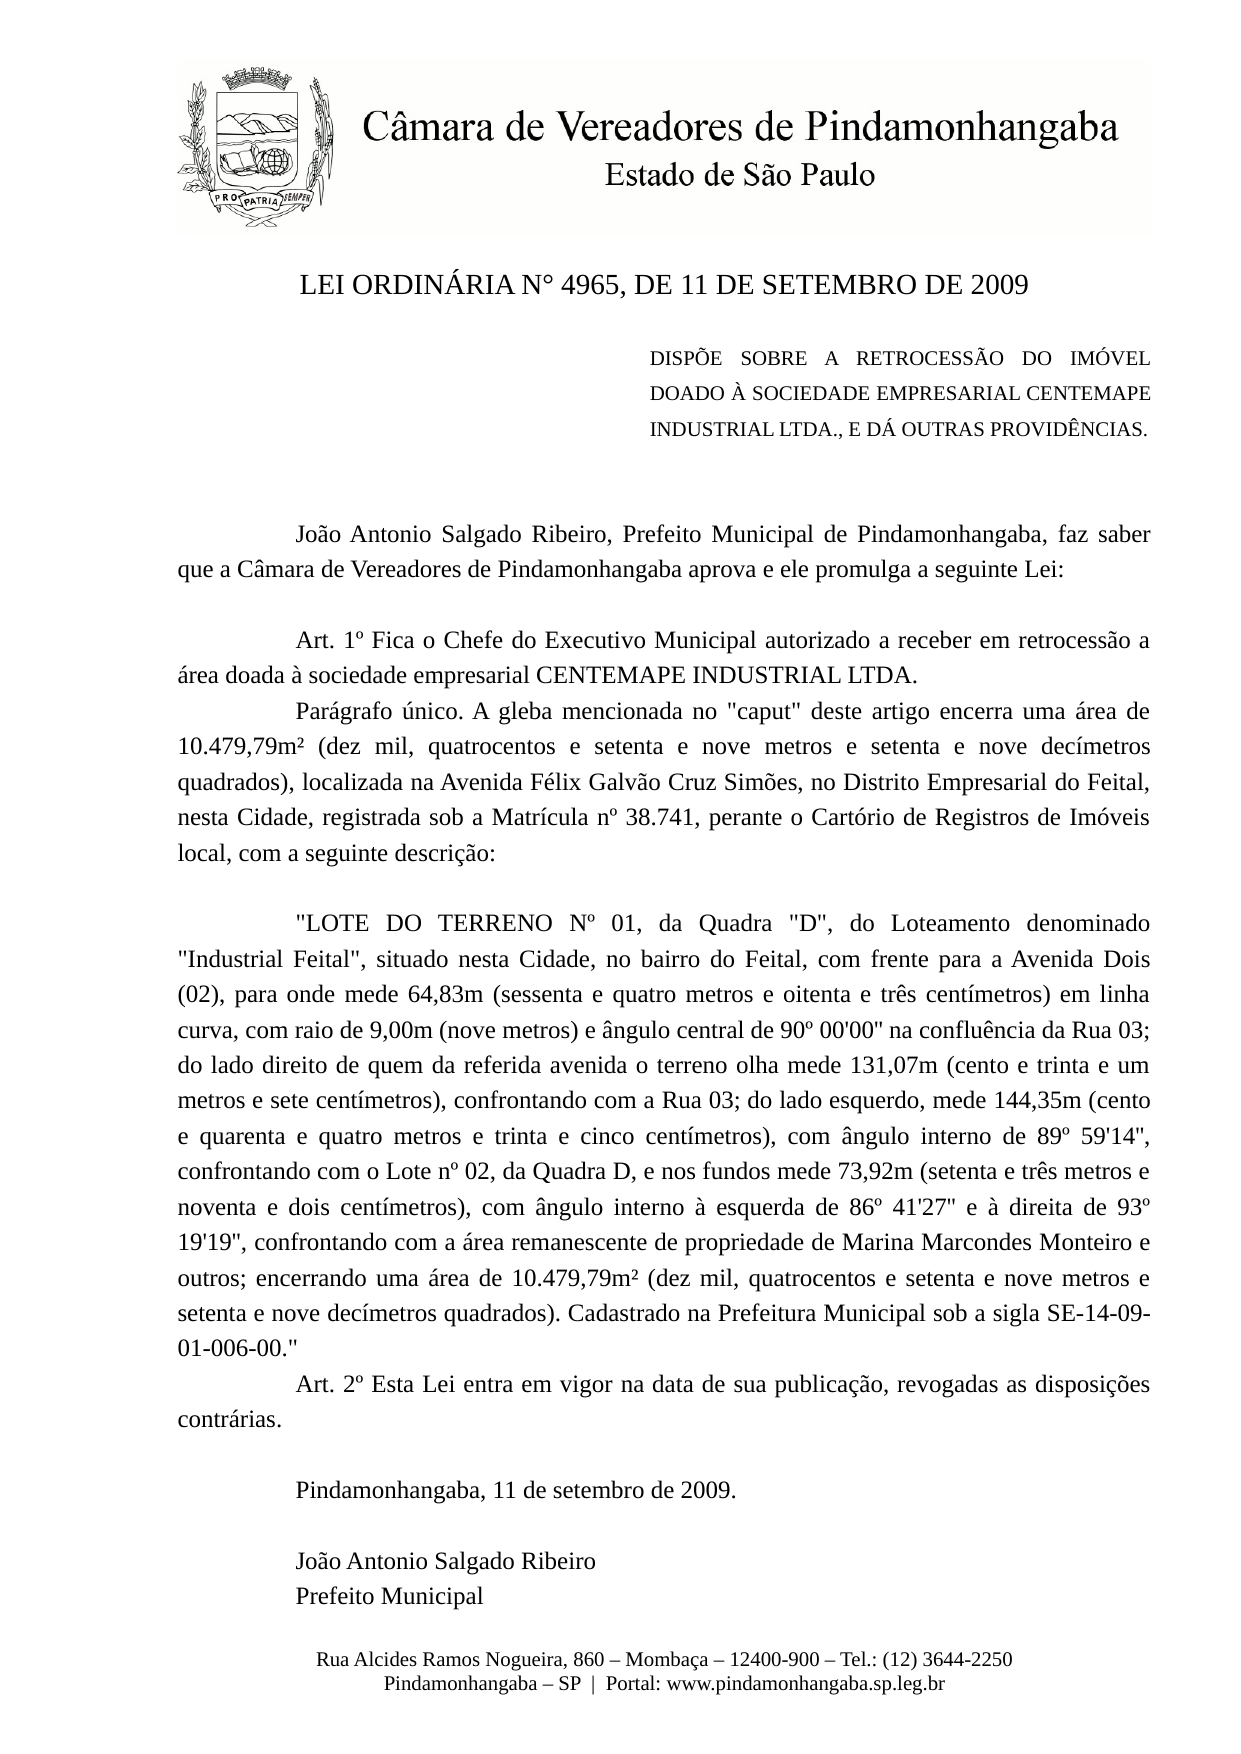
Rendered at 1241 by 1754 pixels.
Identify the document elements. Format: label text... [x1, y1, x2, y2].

text Art. 1º Fica o Chefe do Executivo Municipal autorizado a receber em retrocessão a área doada à sociedade empresarial CENTEMAPE INDUSTRIAL LTDA. [177, 620, 1152, 691]
text "LOTE DO TERRENO Nº 01, da Quadra "D", do Loteamento denominado "Industrial Feital", situado nesta Cidade, no bairro do Feital, com frente para a Avenida Dois (02), para onde mede 64,83m (sessenta e quatro metros e oitenta e três centímetros) em linha curva, com raio de 9,00m (nove metros) e ângulo central de 90º 00'00'' na confluência da Rua 03; do lado direito de quem da referida avenida o terreno olha mede 131,07m (cento e trinta e um metros e sete centímetros), confrontando com a Rua 03; do lado esquerdo, mede 144,35m (cento e quarenta e quatro metros e trinta e cinco centímetros), com ângulo interno de 89º 59'14'', confrontando com o Lote nº 02, da Quadra D, e nos fundos mede 73,92m (setenta e três metros e noventa e dois centímetros), com ângulo interno à esquerda de 86º 41'27'' e à direita de 93º 19'19'', confrontando com a área remanescente de propriedade de Marina Marcondes Monteiro e outros; encerrando uma área de 10.479,79m² (dez mil, quatrocentos e setenta e nove metros e setenta e nove decímetros quadrados). Cadastrado na Prefeitura Municipal sob a sigla SE-14-09-01-006-00." [177, 903, 1152, 1364]
text Pindamonhangaba, 11 de setembro de 2009. [177, 1470, 1152, 1506]
text João Antonio Salgado Ribeiro [177, 1541, 1152, 1576]
picture [177, 59, 1152, 236]
text Art. 2º Esta Lei entra em vigor na data de sua publicação, revogadas as disposições contrárias. [177, 1364, 1152, 1435]
text Prefeito Municipal [177, 1576, 1152, 1612]
text João Antonio Salgado Ribeiro, Prefeito Municipal de Pindamonhangaba, faz saber que a Câmara de Vereadores de Pindamonhangaba aprova e ele promulga a seguinte Lei: [177, 514, 1152, 585]
text DISPÕE SOBRE A RETROCESSÃO DO IMÓVEL DOADO À SOCIEDADE EMPRESARIAL CENTEMAPE INDUSTRIAL LTDA., E DÁ OUTRAS PROVIDÊNCIAS. [649, 337, 1152, 443]
text Parágrafo único. A gleba mencionada no "caput" deste artigo encerra uma área de 10.479,79m² (dez mil, quatrocentos e setenta e nove metros e setenta e nove decímetros quadrados), localizada na Avenida Félix Galvão Cruz Simões, no Distrito Empresarial do Feital, nesta Cidade, registrada sob a Matrícula nº 38.741, perante o Cartório de Registros de Imóveis local, com a seguinte descrição: [177, 691, 1152, 868]
text LEI ORDINÁRIA N° 4965, de 11 de setembro de 2009 [177, 266, 1152, 301]
